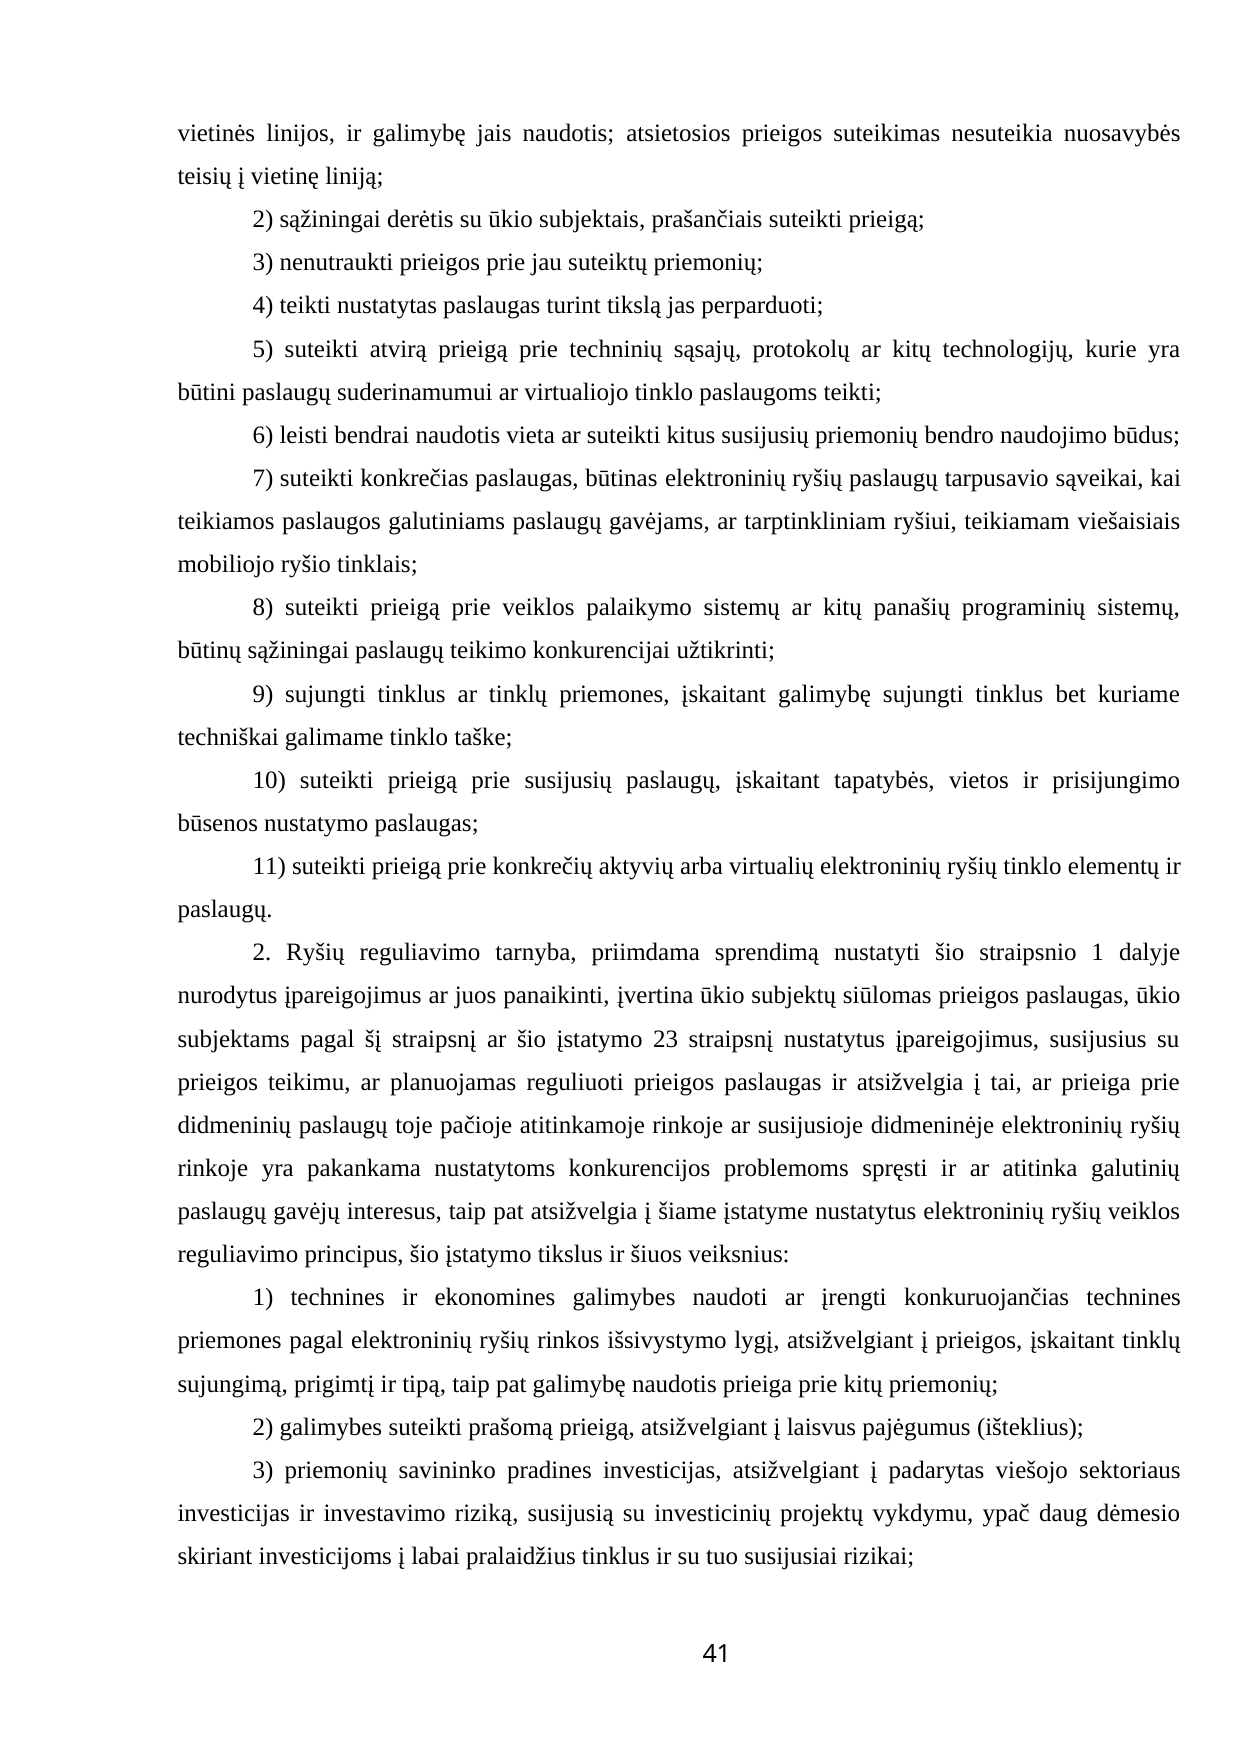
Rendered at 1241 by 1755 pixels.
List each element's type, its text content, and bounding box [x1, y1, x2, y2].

text 2) galimybes suteikti prašomą prieigą, atsižvelgiant į laisvus pajėgumus (išteklius); [177, 1412, 1181, 1441]
text 7) suteikti konkrečias paslaugas, būtinas elektroninių ryšių paslaugų tarpusavio sąveikai, kai teikiamos paslaugos galutiniams paslaugų gavėjams, ar tarptinkliniam ryšiui, teikiamam viešaisiais mobiliojo ryšio tinklais; [177, 463, 1181, 578]
text vietinės linijos, ir galimybę jais naudotis; atsietosios prieigos suteikimas nesuteikia nuosavybės teisių į vietinę liniją; [177, 118, 1181, 190]
text 3) nenutraukti prieigos prie jau suteiktų priemonių; [177, 247, 1181, 276]
text 6) leisti bendrai naudotis vieta ar suteikti kitus susijusių priemonių bendro naudojimo būdus; [177, 420, 1181, 449]
text 10) suteikti prieigą prie susijusių paslaugų, įskaitant tapatybės, vietos ir prisijungimo būsenos nustatymo paslaugas; [177, 765, 1181, 837]
text 4) teikti nustatytas paslaugas turint tikslą jas perparduoti; [177, 291, 1181, 319]
text 9) sujungti tinklus ar tinklų priemones, įskaitant galimybę sujungti tinklus bet kuriame techniškai galimame tinklo taške; [177, 679, 1181, 751]
text 11) suteikti prieigą prie konkrečių aktyvių arba virtualių elektroninių ryšių tinklo elementų ir paslaugų. [177, 851, 1181, 923]
text 1) technines ir ekonomines galimybes naudoti ar įrengti konkuruojančias technines priemones pagal elektroninių ryšių rinkos išsivystymo lygį, atsižvelgiant į prieigos, įskaitant tinklų sujungimą, prigimtį ir tipą, taip pat galimybę naudotis prieiga prie kitų priemonių; [177, 1282, 1181, 1397]
text 3) priemonių savininko pradines investicijas, atsižvelgiant į padarytas viešojo sektoriaus investicijas ir investavimo riziką, susijusią su investicinių projektų vykdymu, ypač daug dėmesio skiriant investicijoms į labai pralaidžius tinklus ir su tuo susijusiai rizikai; [177, 1455, 1181, 1570]
text 8) suteikti prieigą prie veiklos palaikymo sistemų ar kitų panašių programinių sistemų, būtinų sąžiningai paslaugų teikimo konkurencijai užtikrinti; [177, 592, 1181, 664]
text 2. Ryšių reguliavimo tarnyba, priimdama sprendimą nustatyti šio straipsnio 1 dalyje nurodytus įpareigojimus ar juos panaikinti, įvertina ūkio subjektų siūlomas prieigos paslaugas, ūkio subjektams pagal šį straipsnį ar šio įstatymo 23 straipsnį nustatytus įpareigojimus, susijusius su prieigos teikimu, ar planuojamas reguliuoti prieigos paslaugas ir atsižvelgia į tai, ar prieiga prie didmeninių paslaugų toje pačioje atitinkamoje rinkoje ar susijusioje didmeninėje elektroninių ryšių rinkoje yra pakankama nustatytoms konkurencijos problemoms spręsti ir ar atitinka galutinių paslaugų gavėjų interesus, taip pat atsižvelgia į šiame įstatyme nustatytus elektroninių ryšių veiklos reguliavimo principus, šio įstatymo tikslus ir šiuos veiksnius: [177, 937, 1181, 1268]
text 5) suteikti atvirą prieigą prie techninių sąsajų, protokolų ar kitų technologijų, kurie yra būtini paslaugų suderinamumui ar virtualiojo tinklo paslaugoms teikti; [177, 334, 1181, 406]
text 2) sąžiningai derėtis su ūkio subjektais, prašančiais suteikti prieigą; [177, 204, 1181, 233]
